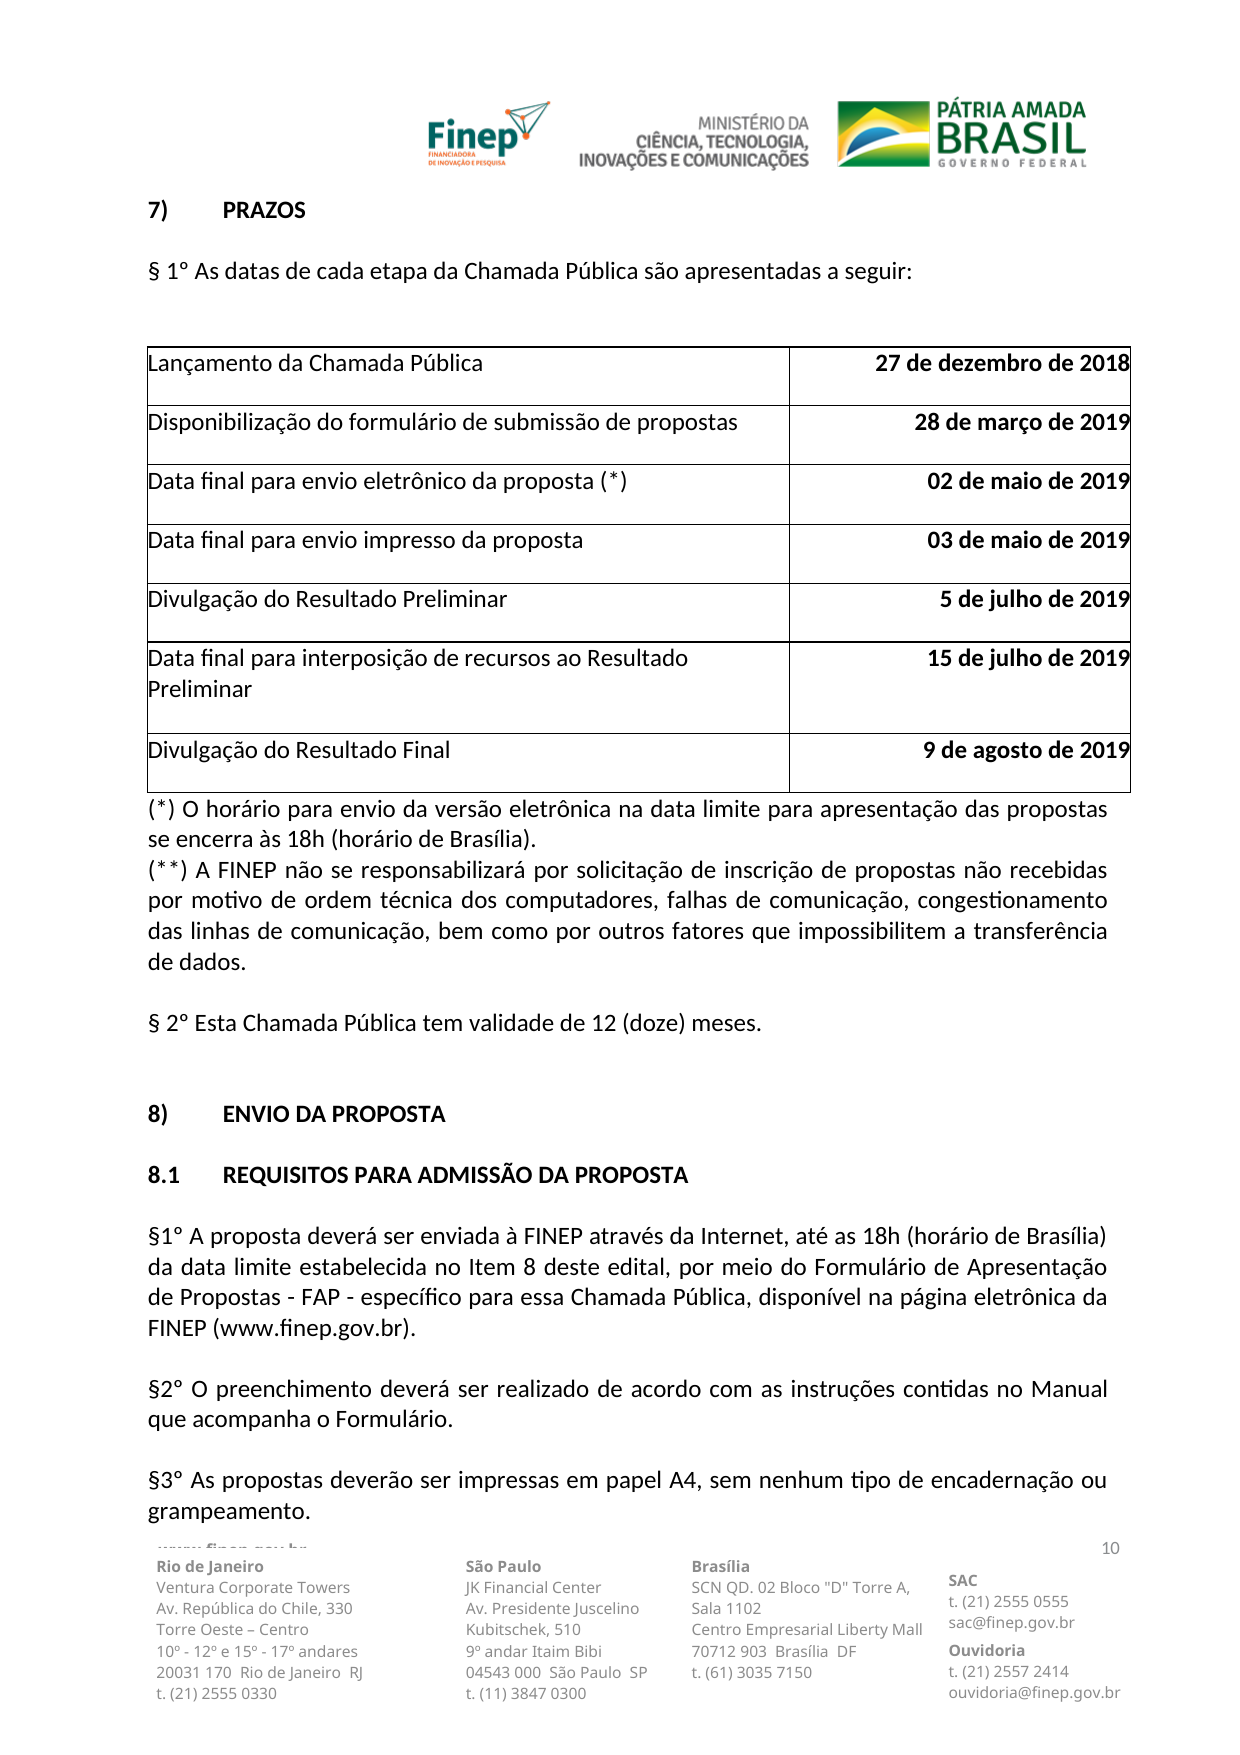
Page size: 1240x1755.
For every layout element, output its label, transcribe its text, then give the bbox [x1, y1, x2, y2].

table_cell 03 de maio de 2019 [790, 525, 1130, 582]
text §3º As propostas deverão ser impressas em papel A4, sem nenhum tipo de encadernação ou grampeamento. [148, 1464, 1110, 1526]
text 7) PRAZOS [148, 194, 1110, 224]
table_cell 9 de agosto de 2019 [790, 734, 1130, 792]
text (*) O horário para envio da versão eletrônica na data limite para apresentação das propostas se encerra às 18h (horário de Brasília). [148, 793, 1110, 854]
text 8) ENVIO DA PROPOSTA [148, 1098, 1110, 1129]
text 8.1 REQUISITOS PARA ADMISSÃO DA PROPOSTA [148, 1159, 1110, 1190]
text § 1º As datas de cada etapa da Chamada Pública são apresentadas a seguir: [148, 255, 1110, 285]
text (**) A FINEP não se responsabilizará por solicitação de inscrição de propostas não recebidas por motivo de ordem técnica dos computadores, falhas de comunicação, congestionamento das linhas de comunicação, bem como por outros fatores que impossibilitem a transferência de dados. [148, 854, 1110, 976]
table_header Lançamento da Chamada Pública [148, 348, 789, 405]
table_cell Disponibilização do formulário de submissão de propostas [148, 406, 789, 464]
table_cell 15 de julho de 2019 [790, 643, 1130, 733]
table_cell Data final para interposição de recursos ao Resultado Preliminar [148, 643, 789, 733]
table_cell Data final para envio eletrônico da proposta (*) [148, 465, 789, 523]
table_cell 28 de março de 2019 [790, 406, 1130, 464]
table_cell Divulgação do Resultado Final [148, 734, 789, 792]
table_cell Data final para envio impresso da proposta [148, 525, 789, 582]
text §2º O preenchimento deverá ser realizado de acordo com as instruções contidas no Manual que acompanha o Formulário. [148, 1373, 1110, 1434]
table_header 27 de dezembro de 2018 [790, 348, 1130, 405]
table_cell 5 de julho de 2019 [790, 584, 1130, 641]
table_cell 02 de maio de 2019 [790, 465, 1130, 523]
table_cell Divulgação do Resultado Preliminar [148, 584, 789, 641]
text § 2º Esta Chamada Pública tem validade de 12 (doze) meses. [148, 1007, 1110, 1037]
text §1º A proposta deverá ser enviada à FINEP através da Internet, até as 18h (horário de Brasília) da data limite estabelecida no Item 8 deste edital, por meio do Formulário de Apresentação de Propostas - FAP - específico para essa Chamada Pública, disponível na página eletrônica da FINEP (www.finep.gov.br). [148, 1220, 1110, 1342]
